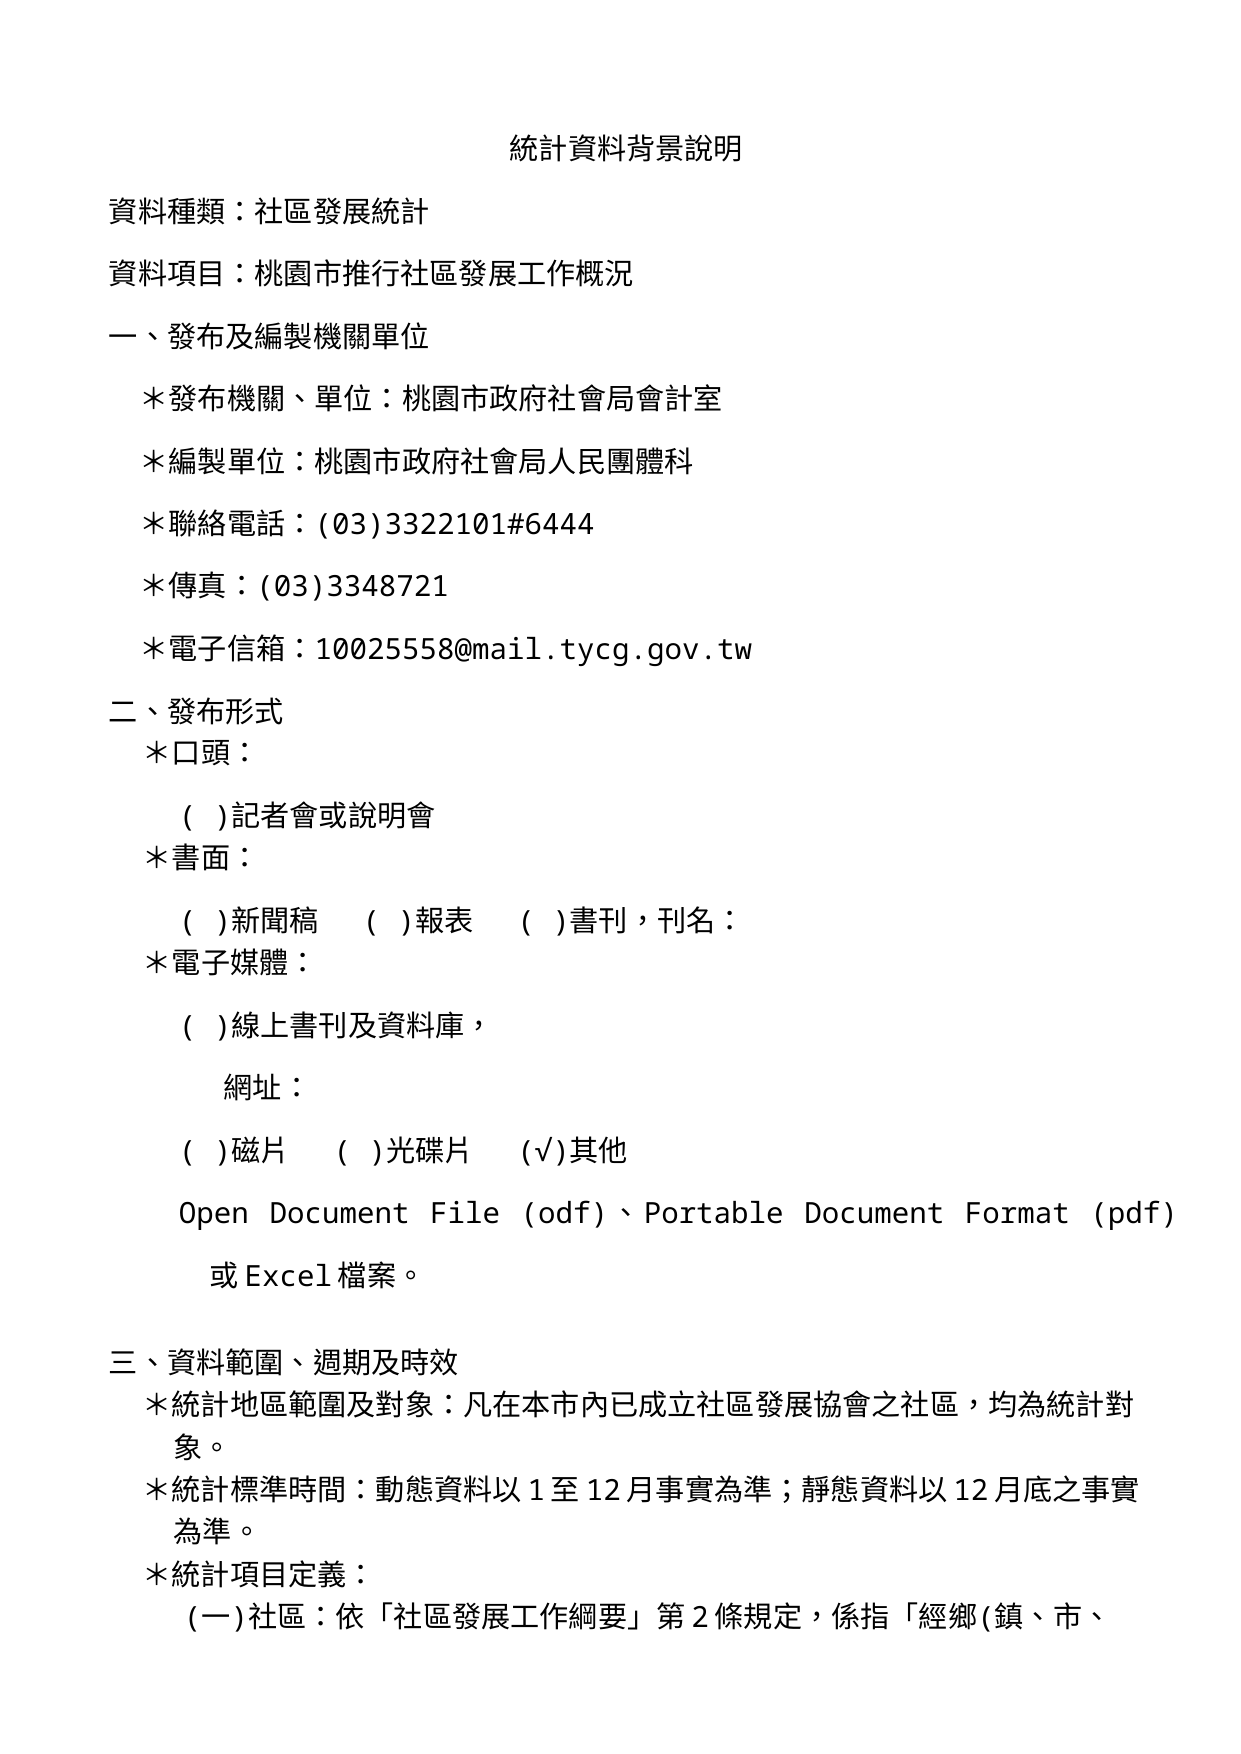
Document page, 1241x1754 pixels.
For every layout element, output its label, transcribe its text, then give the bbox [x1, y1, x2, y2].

table_header 統計資料背景說明 資料種類：社區發展統計 資料項目：桃園市推行社區發展工作概況 一、發布及編製機關單位 ＊發布機關、單位：桃園市政府社會局會計室 ＊編製單位：桃園市政府社會局人民團體科 ＊聯絡電話：(03)3322101#6444 ＊傳真：(03)3348721 ＊電子信箱：10025558@mail.tycg.gov.tw 二、發布形式 ＊口頭： ( )記者會或說明會 ＊書面： ( )新聞稿 ( )報表 ( )書刊，刊名： ＊電子媒體： ( )線上書刊及資料庫， 網址： ( )磁片 ( )光碟片 (√)其他 Open Document File (odf)、Portable Document Format (pdf) 或Excel檔案。 三、資料範圍、週期及時效 ＊統計地區範圍及對象：凡在本市內已成立社區發展協會之社區，均為統計對象。 ＊統計標準時間：動態資料以1至12月事實為準；靜態資料以12月底之事實為準。 ＊統計項目定義： (一)社區：依「社區發展工作綱要」第2條規定，係指「經鄉(鎮、市、區)社區發展主管機關劃定，供為依法設立社區發展協會，推動社區發展工作之組織與活動區域」。 (二)已劃定社區數：為推展社區發展業務，得視實際需要，於該鄉（鎮、市、區）內，依據歷史關係、文化背景、地緣形勢、人口分布、生態特性、資源狀況、住宅型態、農、漁、工、礦、商業之發展及居民之意向、興趣及共同需求等因素劃定數個社區區域。 (三)社區發展協會：係指經主管機關劃定，依法成立之社區發展協會。 (四)社區戶數：係指社區劃定範圍內所有戶數。 (五)社區人口數：係指社區劃定範圍內所有人口數。 (六)社區發展協會會員：由社區居民自動申請加入社區發展協會為之會員人數。 (七)社區生產建設基金：為充裕社區經濟來源，健全社區發展組織，期能負起社區成果維護，推行社會教育、社區文化活動及福利服務工作，以提昇社區居民生活品質而籌措之基金。 (八)使用經費：指依法成立之社區發展協會，其經費來源。 1.政府補助款：為促進社區發展，增進居民福利，根據社區發展協會所提之計畫及自籌款項，政府機關依年度社區發展工作計畫給予之補助。(包含中央、直轄市、縣(市)、鄉（鎮、市、區)補助款) 2.社區自籌款：社區發展協會為促進社區發中央各部會、直轄市、縣(市)、鄉（鎮、市、區)展，增進居民福利，擬定工作計畫，結合社區資源及由居民繳交或樂捐之款項。(包含民眾配合款、民眾捐款、生產收益、其他收入) (九)社區活動中心（不含市民活動中心、里集會所、里民活動中心、老人活動中心等）：為推展社區發展各項建設工作之需要而興建，提供作為社區民眾集會及辦理各項文康育樂活動之場所，包含原建(未作修擴建)、新建及修擴建，並不考慮產權問題；另數個社區發展協會共用1幢活動中心，請以總計1為統計代表，並備註共用之社區發展協會名稱。 (十)社區發展工作項目：社區發展協會基於社區居民共同需要，循自動與互助精神，配合政府行政支援，有效運用各種資源，從事綜合建設，以改進社區居民生活品質。以下各項以社區發展協會辦理之內部作業組織為統計範圍。 1.辦理社區觀摩：具體介紹建立社區之組織活動、公共工程建設、精神倫理及文化建設、生產福利建設服務體系之作法。 2.社區長壽俱樂部：由社區發展協會設置，增加老人生活情趣，提昇老人生活品質並弘揚敬老崇孝之固有美德之俱樂部。 3.社區成長教室：由社區發展協會設置，俾增進居民個人身心成長或學習知識、技能等知能成長所規劃定期或不定期之研習訓練班。 4.社區守望相助隊：社區居民基於需要，自行組織以維護住家安全，增進家戶情感為目的之組織。 5.社區志願服務團隊：社區發展協會依據志願服務法，運用或召募社區內外熱心民眾所籌組成立之志工團隊，貢獻其知識、體能、勞力、經驗、技術、時間等，以促進社區各項建設及提昇社區生活品質。 6.志工：指社區發展協會依志願服務法所召募、運用、管理，並領有志願服務紀錄冊之志願服務人員。 7.社區照顧關懷據點：為促進社區老人身心健康，落實在地老化及社區營造精神，由社區發展協會運用在地人力、物力資源，提供關懷訪視、電話問安諮詢及轉介服務、餐飲服務、辦理健康促進活動等，以延緩長者老化速度，發揮社區自助互助照顧功能。 8.社區圖書室：為倡導讀書風氣，使文化在社區生根，以提昇社區居民生活品質，建立書香社會為目的所設立之圖書室。 9.社區民俗藝文康樂班隊：藉社區民俗活動之舉辦，提昇社區居民文化生活素養，並使我國民俗文化活動傳承不輟，倘轄內民歌研習班等班隊為定期或不定期辦理之研習訓練，且參與民俗活動，可同時列計於成長教室及社區民俗藝文康樂班隊。 10.社區刊物：配合推展社區活動，報導社區生活，凝聚社區意識而發行之刊物。 11.福利服務或活動：以社區內兒童、少年、婦女、老人、身心障礙者、低收入戶、新住民或家庭暴力受害者等弱勢族群所提供之關懷照顧與服務所受益之人次。 12.其他服務：除前目外，由社區發展協會所提供或辦理之服務或活動(如：環境綠美化、資源回收、社區文化導覽、社區產業推廣...等) 所受益之人次。 ＊統計單位：個、戶、人、元、幢、人次、處、班、隊、期、受益人次。 ＊統計分類：橫項依「鄉鎮市區別」分；縱項依「已劃定社區數」、「社區發展協會數」、「社區戶數」、「社區人口數」、「理監事人數」、「社區發展協會會員數」、「設置社區生產建設基金」、「實際使用經費」、「社區活動中心(幢)」及「社區發展工作項目」分。 ＊發布週期(指資料編製或產生之頻率，如月、季、年等)：年。 ＊時效(指統計標準時間至資料發布時間之間隔時間）： 2個月又5日。 ＊資料變革：無。 四、公開資料發布訊息 ＊預告發布日期(含預告方式及週期)：每年終了後2個月又5日(遇假日順延)以報表、網際網路發布。 ＊同步發送單位(說明資料發布時同步發送之單位或可同步查得該資料之網址)：衛生福利部統計處、桃園市政府主計處。 五、資料品質 ＊統計指標編製方法與資料來源說明：依據各公所會計年度結束後20日內將轄內已成立之社區發展協會所報工作概況資料審核彙編。 ＊統計資料交叉查核及確保資料合理性之機制（說明各項資料之相互關係及不同資料來源之相關統計差異性）： (一)各行政區之總和＝總計。 (二)理監事人數：各職位「合計(男、女)」之總和=合計之「合計(男、女)」；各職位「男」+「女」=「合計」。 (三)社區發展協會會員「男」+「女」=「合計」。 (四)實際使用經費「政府補助款」+「社區自籌款」=「合計」。 (五)社區活動中心「原建(未作修擴建)」+「新建」+「修擴建」=「合計」。 (六)社區志願服務之志工數「男」+「女」=「合計」。 六、須注意及預定改變之事項（說明預定修正之資料、定義、統計方法等及其修正原因）：無。 七、其他事項：無。 [98, 105, 1155, 1636]
